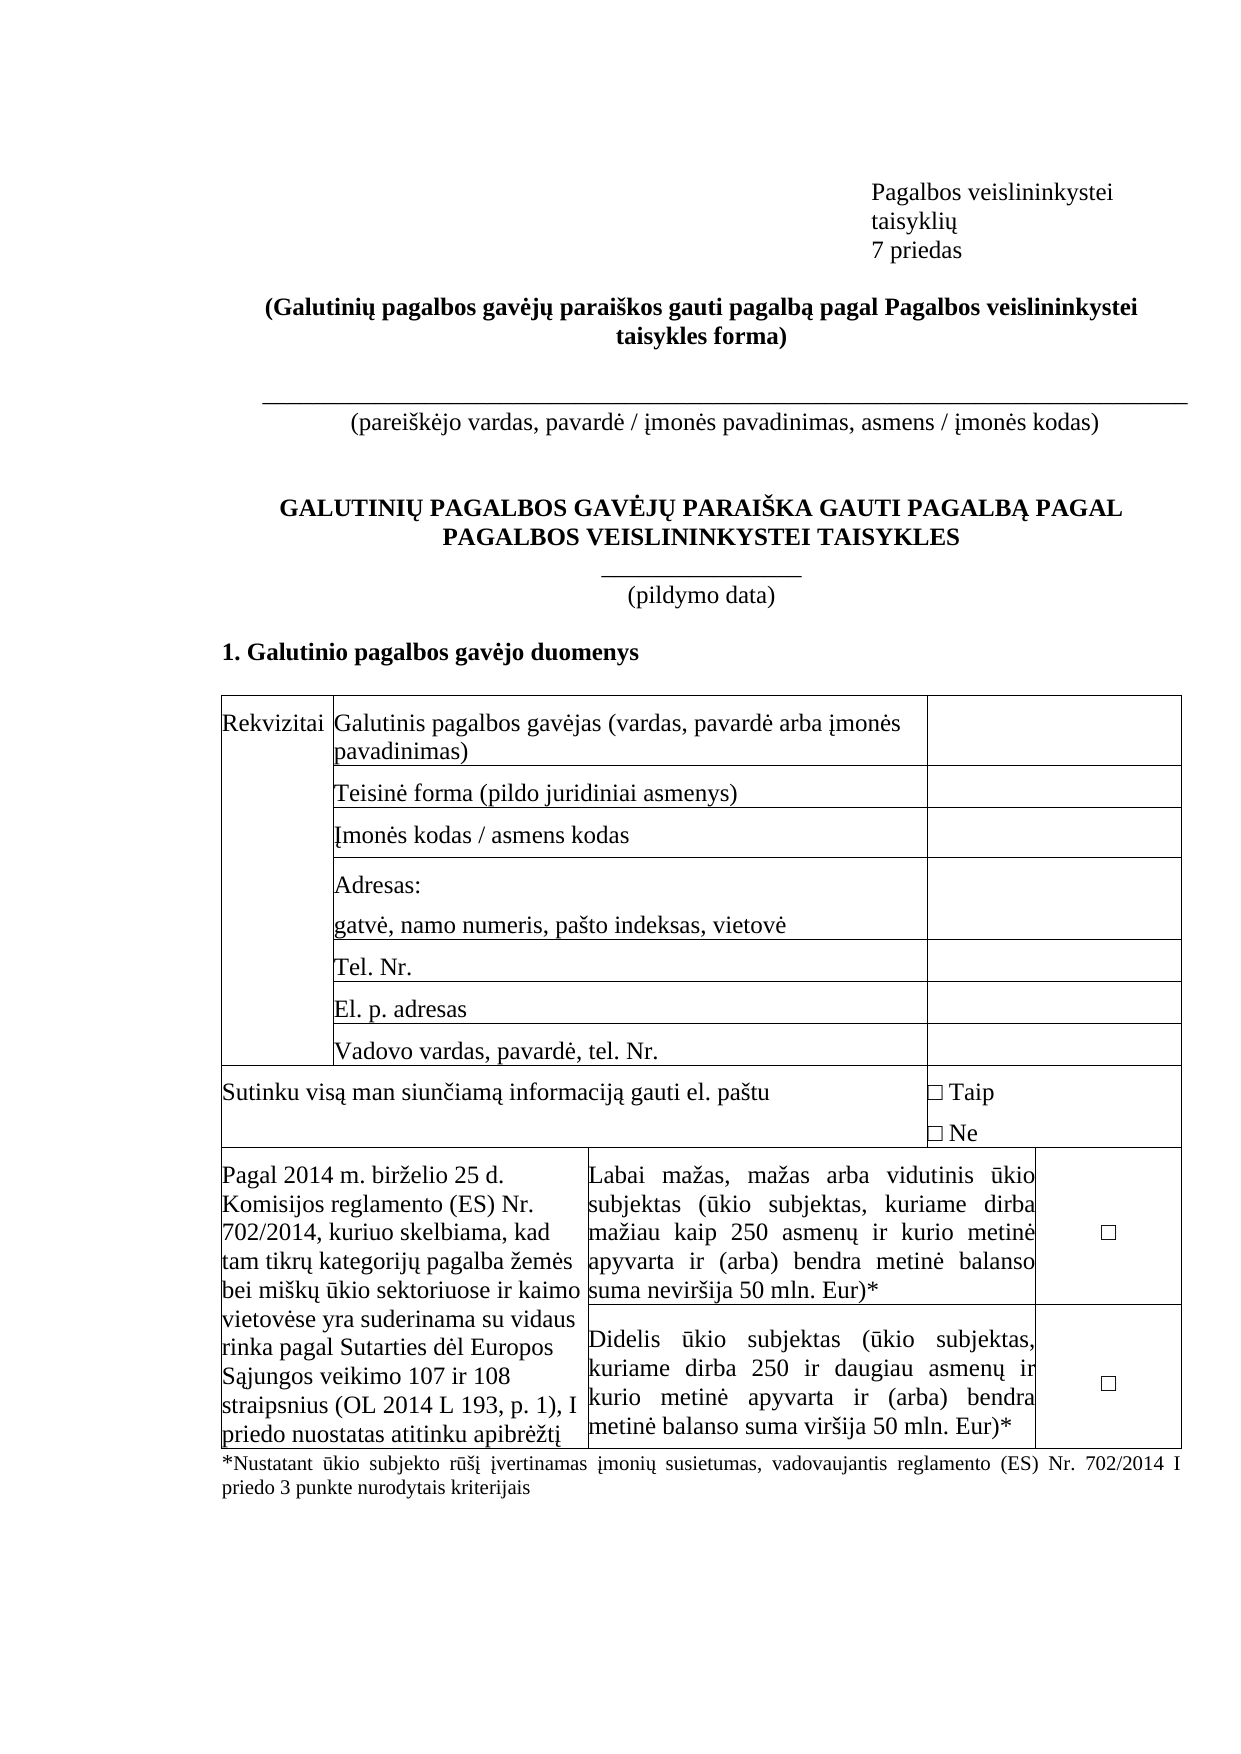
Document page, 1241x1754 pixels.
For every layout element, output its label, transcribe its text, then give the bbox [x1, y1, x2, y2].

table_cell Įmonės kodas / asmens kodas [334, 808, 927, 857]
table_cell Didelis ūkio subjektas (ūkio subjektas, kuriame dirba 250 ir daugiau asmenų ir kurio metinė apyvarta ir (arba) bendra metinė balanso suma viršija 50 mln. Eur)* [589, 1305, 1035, 1447]
text 1. Galutinio pagalbos gavėjo duomenys [222, 637, 1181, 666]
table_cell [928, 858, 1181, 939]
table_cell Labai mažas, mažas arba vidutinis ūkio subjektas (ūkio subjektas, kuriame dirba mažiau kaip 250 asmenų ir kurio metinė apyvarta ir (arba) bendra metinė balanso suma neviršija 50 mln. Eur)* [589, 1148, 1035, 1304]
table_cell Pagal 2014 m. birželio 25 d. Komisijos reglamento (ES) Nr. 702/2014, kuriuo skelbiama, kad tam tikrų kategorijų pagalba žemės bei miškų ūkio sektoriuose ir kaimo vietovėse yra suderinama su vidaus rinka pagal Sutarties dėl Europos Sąjungos veikimo 107 ir 108 straipsnius (OL 2014 L 193, p. 1), I priedo nuostatas atitinku apibrėžtį [222, 1148, 588, 1447]
table_header [928, 696, 1181, 765]
text ________________ [222, 551, 1181, 580]
text *Nustatant ūkio subjekto rūšį įvertinamas įmonių susietumas, vadovaujantis reglamento (ES) Nr. 702/2014 I priedo 3 punkte nurodytais kriterijais [222, 1449, 1181, 1499]
text __________________________________________________________________________ [222, 378, 1228, 407]
table_cell Teisinė forma (pildo juridiniai asmenys) [334, 766, 927, 807]
table_cell [928, 808, 1181, 857]
text (pildymo data) [222, 580, 1181, 608]
text Pagalbos veislininkystei taisyklių [871, 177, 1181, 235]
text (Galutinių pagalbos gavėjų paraiškos gauti pagalbą pagal Pagalbos veislininkystei taisykles forma) [222, 292, 1181, 350]
table_cell [928, 766, 1181, 807]
table_cell [928, 982, 1181, 1023]
text GALUTINIŲ PAGALBOS GAVĖJŲ PARAIŠKA GAUTI PAGALBĄ PAGAL PAGALBOS VEISLININKYSTEI TAISYKLES [222, 493, 1181, 551]
table_cell Vadovo vardas, pavardė, tel. Nr. [334, 1024, 927, 1064]
table_cell □ [1036, 1148, 1181, 1304]
table_cell [928, 1024, 1181, 1064]
table_cell Adresas: gatvė, namo numeris, pašto indeksas, vietovė [334, 858, 927, 939]
table_cell El. p. adresas [334, 982, 927, 1023]
table_cell Sutinku visą man siunčiamą informaciją gauti el. paštu [222, 1066, 927, 1147]
table_cell □ Taip □ Ne [928, 1066, 1181, 1147]
table_cell [928, 940, 1181, 981]
text (pareiškėjo vardas, pavardė / įmonės pavadinimas, asmens / įmonės kodas) [222, 407, 1228, 436]
table_header Galutinis pagalbos gavėjas (vardas, pavardė arba įmonės pavadinimas) [334, 696, 927, 765]
table_cell Tel. Nr. [334, 940, 927, 981]
table_cell □ [1036, 1305, 1181, 1447]
text 7 priedas [871, 235, 1181, 263]
table_header Rekvizitai [222, 696, 333, 1064]
